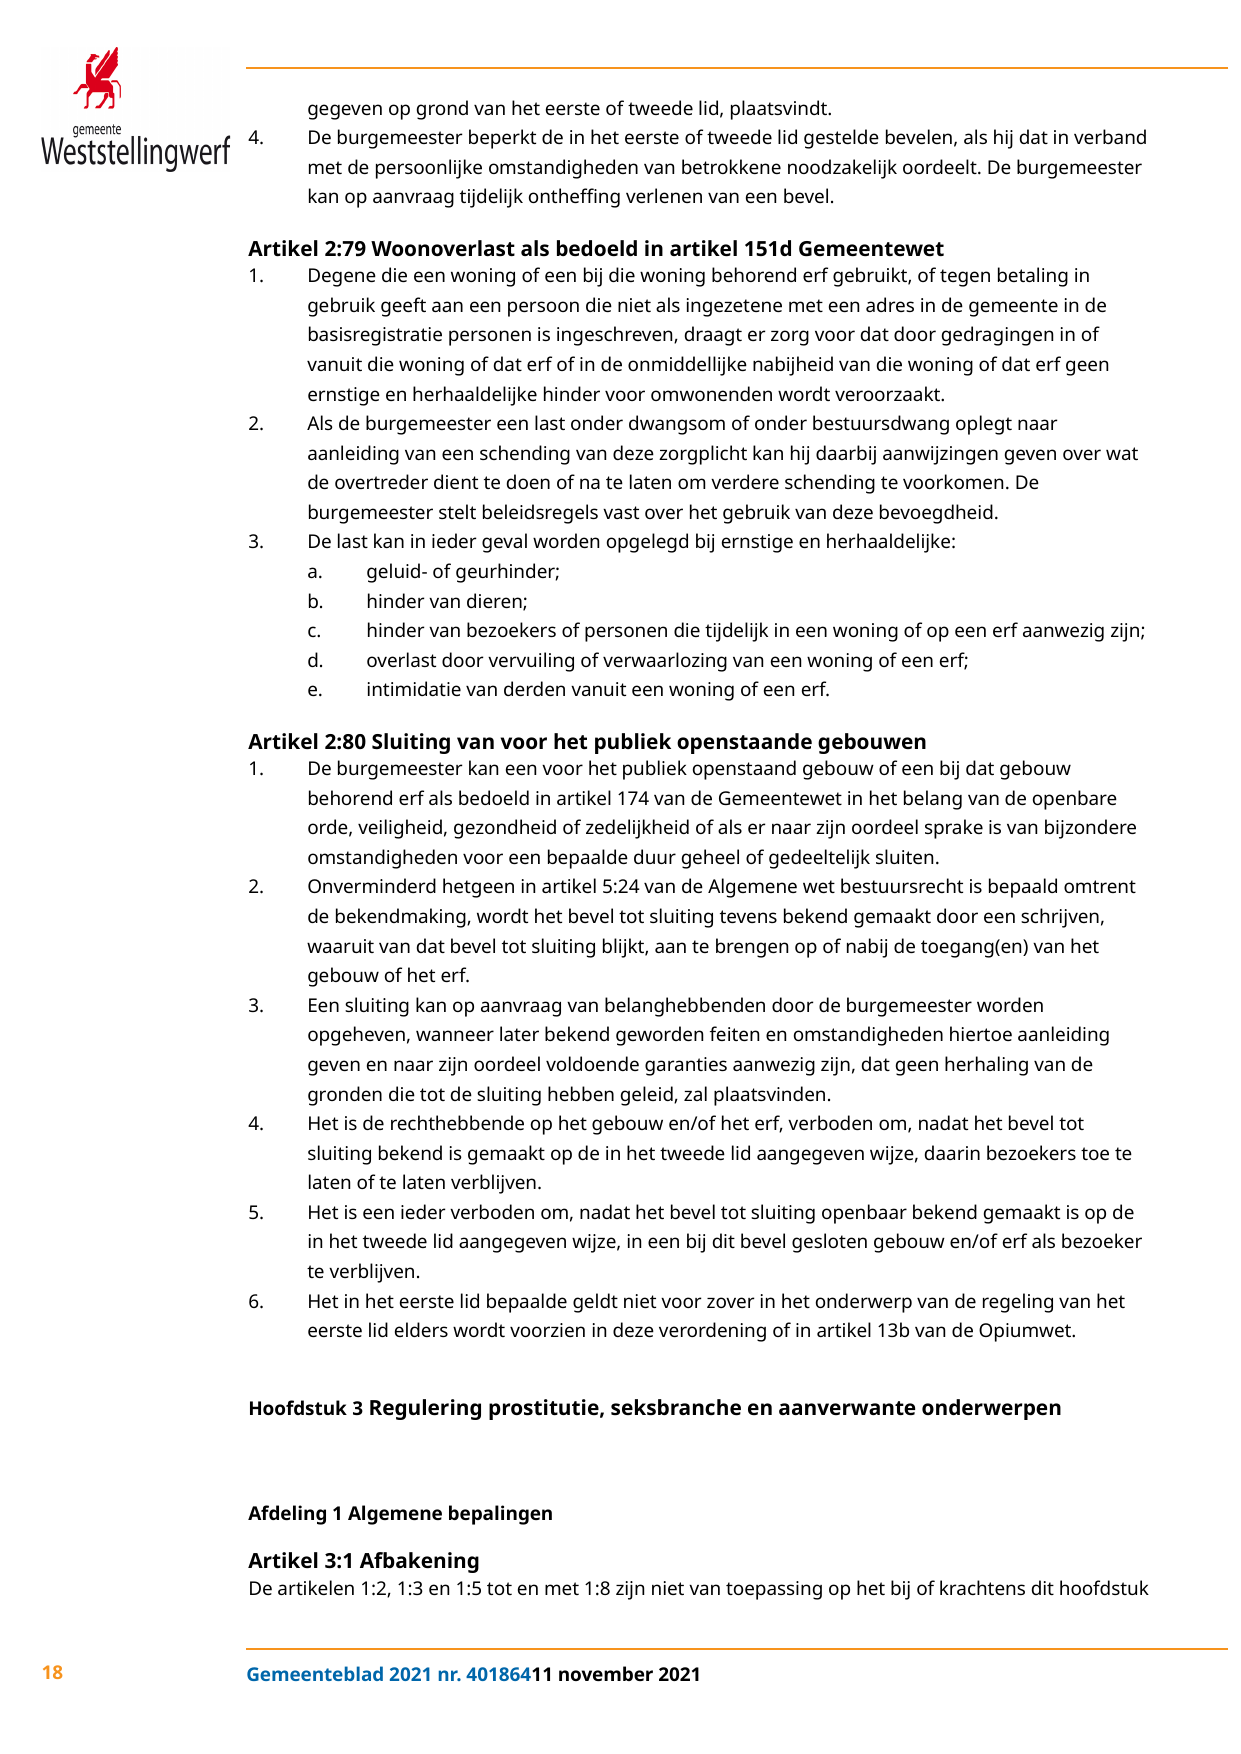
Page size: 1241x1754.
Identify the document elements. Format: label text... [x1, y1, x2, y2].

text Afdeling 1 Algemene bepalingen [248, 1500, 1152, 1526]
list hinder van bezoekers of personen die tijdelijk in een woning of op een erf aanwezig zijn; [307, 617, 1152, 643]
text Artikel 2:79 Woonoverlast als bedoeld in artikel 151d Gemeentewet [248, 234, 1152, 262]
list intimidatie van derden vanuit een woning of een erf. [307, 677, 1152, 702]
list Onverminderd hetgeen in artikel 5:24 van de Algemene wet bestuursrecht is bepaald omtrent de bekendmaking, wordt het bevel tot sluiting tevens bekend gemaakt door een schrijven, waaruit van dat bevel tot sluiting blijkt, aan te brengen op of nabij de toegang(en) van het gebouw of het erf. [248, 874, 1152, 988]
picture [41, 47, 231, 172]
list Een sluiting kan op aanvraag van belanghebbenden door de burgemeester worden opgeheven, wanneer later bekend geworden feiten en omstandigheden hiertoe aanleiding geven en naar zijn oordeel voldoende garanties aanwezig zijn, dat geen herhaling van de gronden die tot de sluiting hebben geleid, zal plaatsvinden. [248, 992, 1152, 1107]
list hinder van dieren; [307, 588, 1152, 613]
list De burgemeester kan een voor het publiek openstaand gebouw of een bij dat gebouw behorend erf als bedoeld in artikel 174 van de Gemeentewet in het belang van de openbare orde, veiligheid, gezondheid of zedelijkheid of als er naar zijn oordeel sprake is van bijzondere omstandigheden voor een bepaalde duur geheel of gedeeltelijk sluiten. [248, 755, 1152, 870]
list overlast door vervuiling of verwaarlozing van een woning of een erf; [307, 647, 1152, 673]
list geluid- of geurhinder; [307, 558, 1152, 584]
list Als de burgemeester een last onder dwangsom of onder bestuursdwang oplegt naar aanleiding van een schending van deze zorgplicht kan hij daarbij aanwijzingen geven over wat de overtreder dient te doen of na te laten om verdere schending te voorkomen. De burgemeester stelt beleidsregels vast over het gebruik van deze bevoegdheid. [248, 410, 1152, 525]
list De last kan in ieder geval worden opgelegd bij ernstige en herhaaldelijke: [248, 529, 1152, 554]
text Artikel 3:1 Afbakening [248, 1547, 1152, 1575]
list gegeven op grond van het eerste of tweede lid, plaatsvindt. [248, 95, 1152, 121]
list De burgemeester beperkt de in het eerste of tweede lid gestelde bevelen, als hij dat in verband met de persoonlijke omstandigheden van betrokkene noodzakelijk oordeelt. De burgemeester kan op aanvraag tijdelijk ontheffing verlenen van een bevel. [248, 124, 1152, 209]
list Het in het eerste lid bepaalde geldt niet voor zover in het onderwerp van de regeling van het eerste lid elders wordt voorzien in deze verordening of in artikel 13b van de Opiumwet. [248, 1288, 1152, 1343]
text Artikel 2:80 Sluiting van voor het publiek openstaande gebouwen [248, 727, 1152, 755]
text De artikelen 1:2, 1:3 en 1:5 tot en met 1:8 zijn niet van toepassing op het bij of krachtens dit hoofdstuk [248, 1575, 1152, 1601]
text Hoofdstuk 3 Regulering prostitutie, seksbranche en aanverwante onderwerpen [248, 1393, 1152, 1421]
list Het is een ieder verboden om, nadat het bevel tot sluiting openbaar bekend gemaakt is op de in het tweede lid aangegeven wijze, in een bij dit bevel gesloten gebouw en/of erf als bezoeker te verblijven. [248, 1199, 1152, 1284]
list Het is de rechthebbende op het gebouw en/of het erf, verboden om, nadat het bevel tot sluiting bekend is gemaakt op de in het tweede lid aangegeven wijze, daarin bezoekers toe te laten of te laten verblijven. [248, 1110, 1152, 1195]
list Degene die een woning of een bij die woning behorend erf gebruikt, of tegen betaling in gebruik geeft aan een persoon die niet als ingezetene met een adres in de gemeente in de basisregistratie personen is ingeschreven, draagt er zorg voor dat door gedragingen in of vanuit die woning of dat erf of in de onmiddellijke nabijheid van die woning of dat erf geen ernstige en herhaaldelijke hinder voor omwonenden wordt veroorzaakt. [248, 262, 1152, 406]
